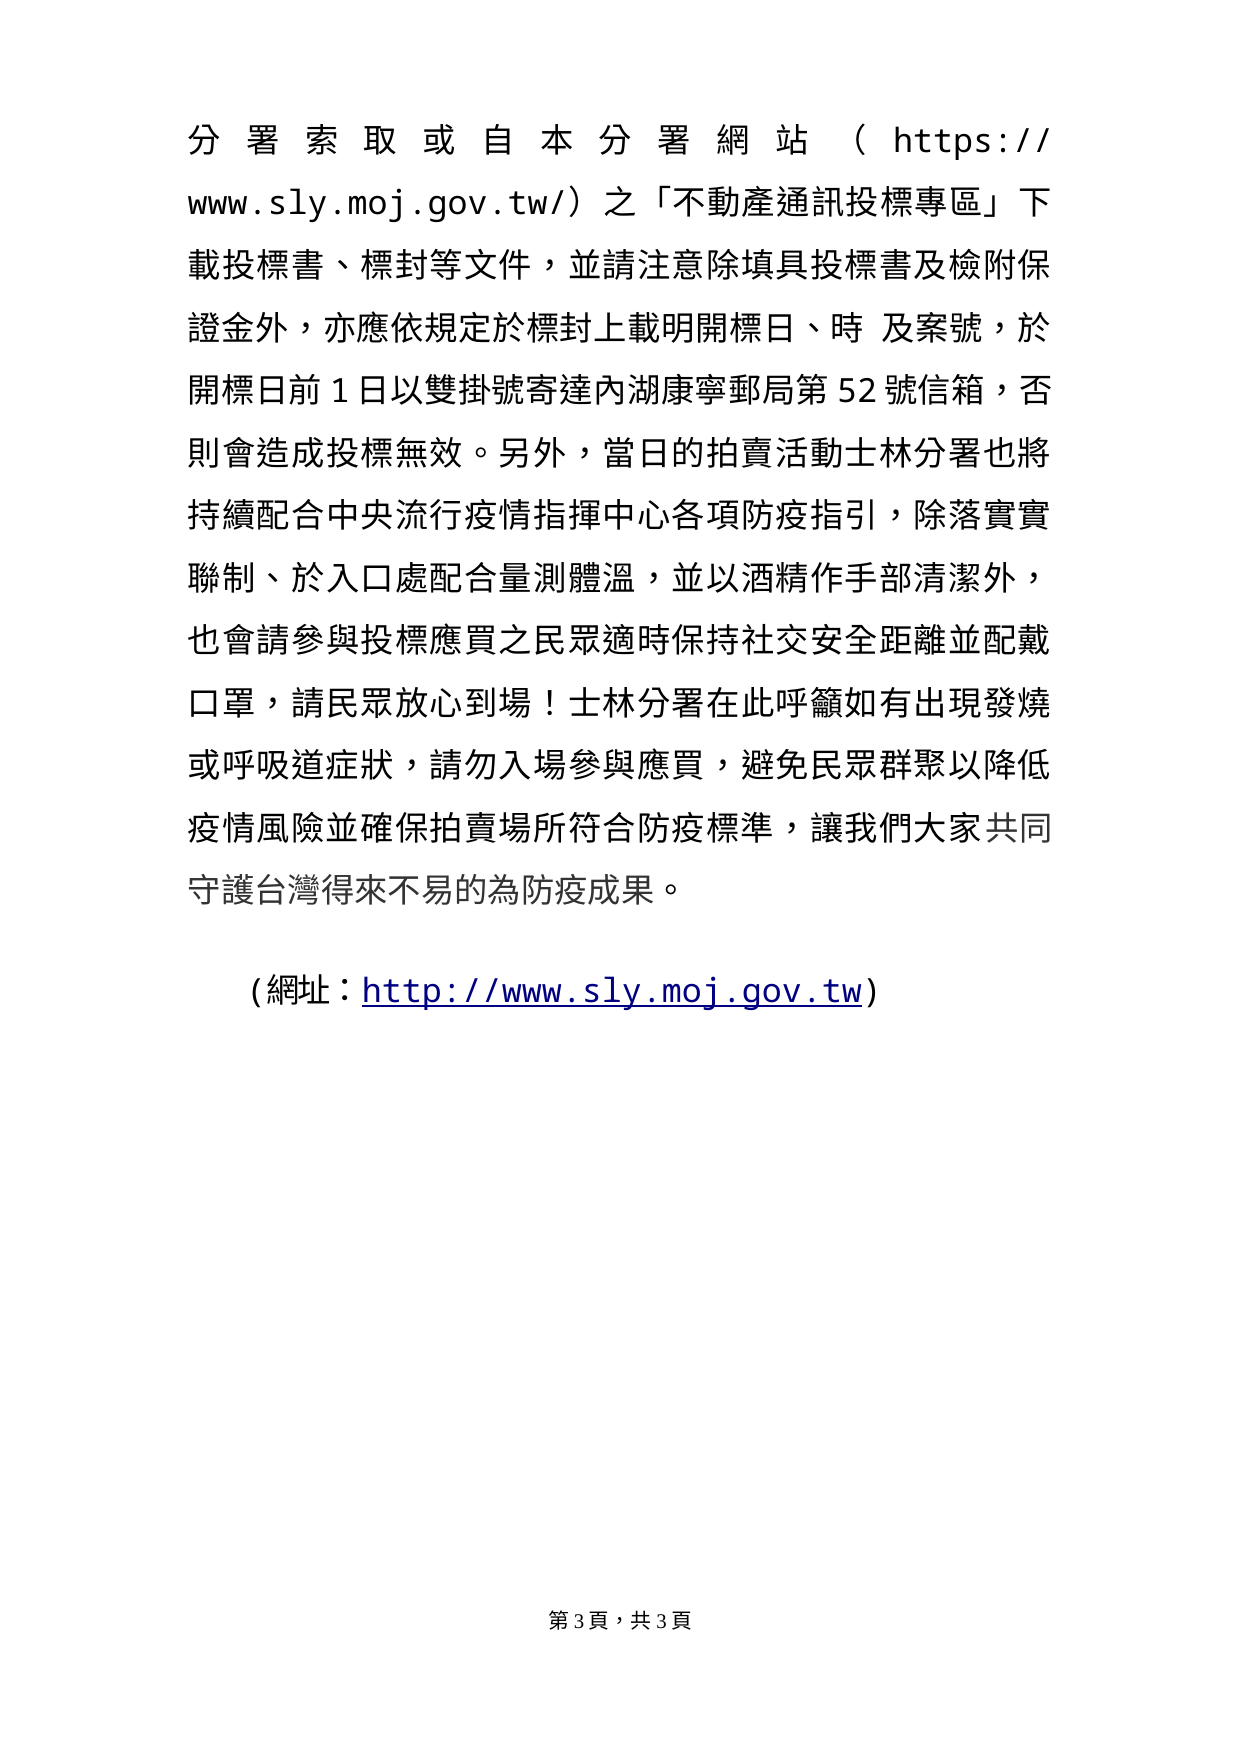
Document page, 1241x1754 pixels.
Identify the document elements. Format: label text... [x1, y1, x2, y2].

text (網址：http://www.sly.moj.gov.tw) [187, 946, 1053, 1009]
text 分署索取或自本分署網站（https://www.sly.moj.gov.tw/）之「不動產通訊投標專區」下載投標書、標封等文件，並請注意除填具投標書及檢附保證金外，亦應依規定於標封上載明開標日、時 及案號，於開標日前1日以雙掛號寄達內湖康寧郵局第52號信箱，否則會造成投標無效。另外，當日的拍賣活動士林分署也將持續配合中央流行疫情指揮中心各項防疫指引，除落實實聯制、於入口處配合量測體溫，並以酒精作手部清潔外，也會請參與投標應買之民眾適時保持社交安全距離並配戴口罩，請民眾放心到場！士林分署在此呼籲如有出現發燒或呼吸道症狀，請勿入場參與應買，避免民眾群聚以降低疫情風險並確保拍賣場所符合防疫標準，讓我們大家共同守護台灣得來不易的為防疫成果。 [187, 96, 1053, 909]
